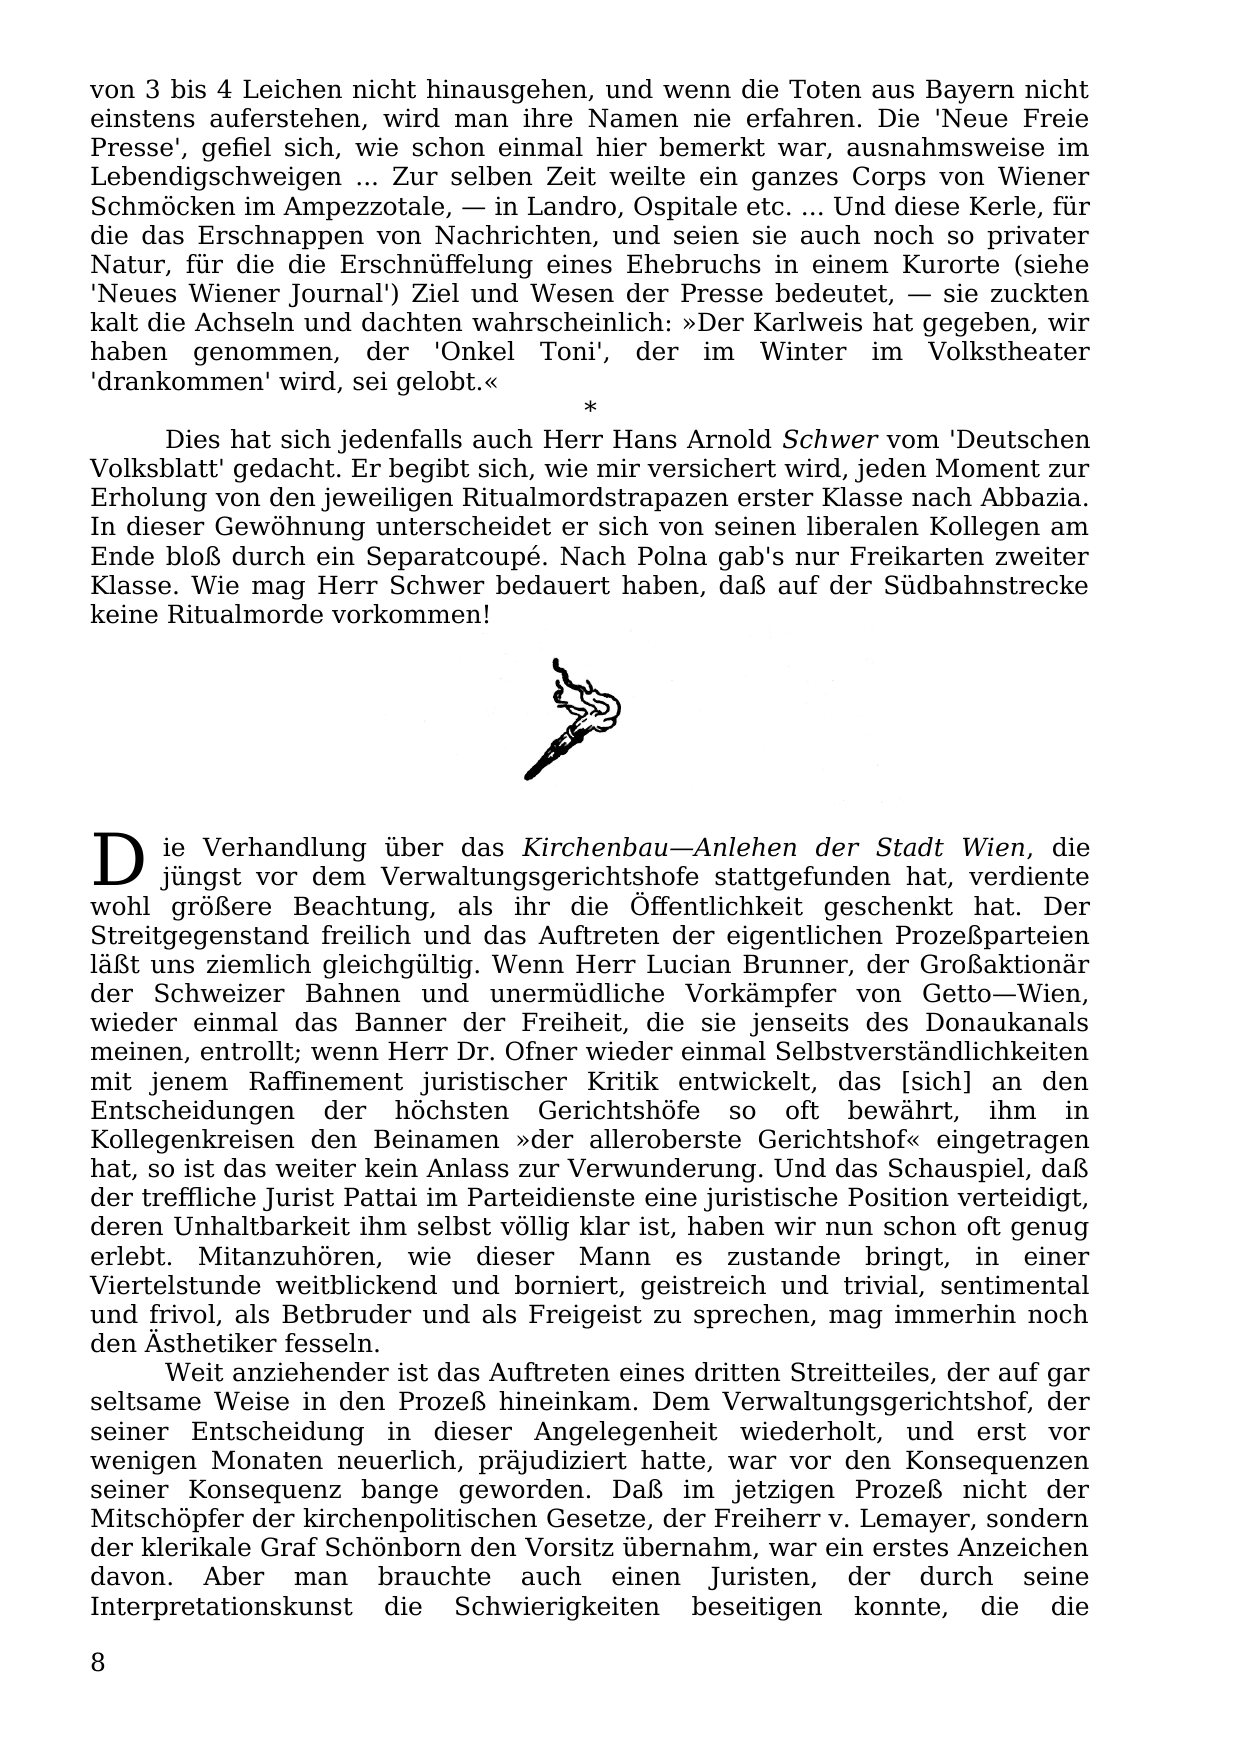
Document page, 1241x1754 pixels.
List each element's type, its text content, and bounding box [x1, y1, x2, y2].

text * [90, 396, 1091, 425]
text von 3 bis 4 Leichen nicht hinausgehen, und wenn die Toten aus Bayern nicht einstens auferstehen, wird man ihre Namen nie erfahren. Die 'Neue Freie Presse', gefiel sich, wie schon einmal hier bemerkt war, ausnahmsweise im Lebendigschweigen ... Zur selben Zeit weilte ein ganzes Corps von Wiener Schmöcken im Ampezzotale, — in Landro, Ospitale etc. ... Und diese Kerle, für die das Erschnappen von Nachrichten, und seien sie auch noch so privater Natur, für die die Erschnüffelung eines Ehebruchs in einem Kurorte (siehe 'Neues Wiener Journal') Ziel und Wesen der Presse bedeutet, — sie zuckten kalt die Achseln und dachten wahrscheinlich: »Der Karlweis hat gegeben, wir haben genommen, der 'Onkel Toni', der im Winter im Volkstheater 'drankommen' wird, sei gelobt.« [90, 75, 1091, 396]
picture [275, 629, 906, 804]
text Dies hat sich jedenfalls auch Herr Hans Arnold Schwer vom 'Deutschen Volksblatt' gedacht. Er begibt sich, wie mir versichert wird, jeden Moment zur Erholung von den jeweiligen Ritualmordstrapazen erster Klasse nach Abbazia. In dieser Gewöhnung unterscheidet er sich von seinen liberalen Kollegen am Ende bloß durch ein Separatcoupé. Nach Polna gab's nur Freikarten zweiter Klasse. Wie mag Herr Schwer bedauert haben, daß auf der Südbahnstrecke keine Ritualmorde vorkommen! [90, 425, 1091, 629]
text Weit anziehender ist das Auftreten eines dritten Streitteiles, der auf gar seltsame Weise in den Prozeß hineinkam. Dem Verwaltungsgerichtshof, der seiner Entscheidung in dieser Angelegenheit wiederholt, und erst vor wenigen Monaten neuerlich, präjudiziert hatte, war vor den Konsequenzen seiner Konsequenz bange geworden. Daß im jetzigen Prozeß nicht der Mitschöpfer der kirchenpolitischen Gesetze, der Freiherr v. Lemayer, sondern der klerikale Graf Schönborn den Vorsitz übernahm, war ein erstes Anzeichen davon. Aber man brauchte auch einen Juristen, der durch seine Interpretationskunst die Schwierigkeiten beseitigen konnte, die die [90, 1358, 1091, 1621]
text Die Verhandlung über das Kirchenbau—Anlehen der Stadt Wien, die jüngst vor dem Verwaltungsgerichtshofe stattgefunden hat, verdiente wohl größere Beachtung, als ihr die Öffentlichkeit geschenkt hat. Der Streitgegenstand freilich und das Auftreten der eigentlichen Prozeßparteien läßt uns ziemlich gleichgültig. Wenn Herr Lucian Brunner, der Großaktionär der Schweizer Bahnen und unermüdliche Vorkämpfer von Getto—Wien, wieder einmal das Banner der Freiheit, die sie jenseits des Donaukanals meinen, entrollt; wenn Herr Dr. Ofner wieder einmal Selbstverständlichkeiten mit jenem Raffinement juristischer Kritik entwickelt, das [sich] an den Entscheidungen der höchsten Gerichtshöfe so oft bewährt, ihm in Kollegenkreisen den Beinamen »der alleroberste Gerichtshof« eingetragen hat, so ist das weiter kein Anlass zur Verwunderung. Und das Schauspiel, daß der treffliche Jurist Pattai im Parteidienste eine juristische Position verteidigt, deren Unhaltbarkeit ihm selbst völlig klar ist, haben wir nun schon oft genug erlebt. Mitanzuhören, wie dieser Mann es zustande bringt, in einer Viertelstunde weitblickend und borniert, geistreich und trivial, sentimental und frivol, als Betbruder und als Freigeist zu sprechen, mag immerhin noch den Ästhetiker fesseln. [90, 833, 1091, 1358]
